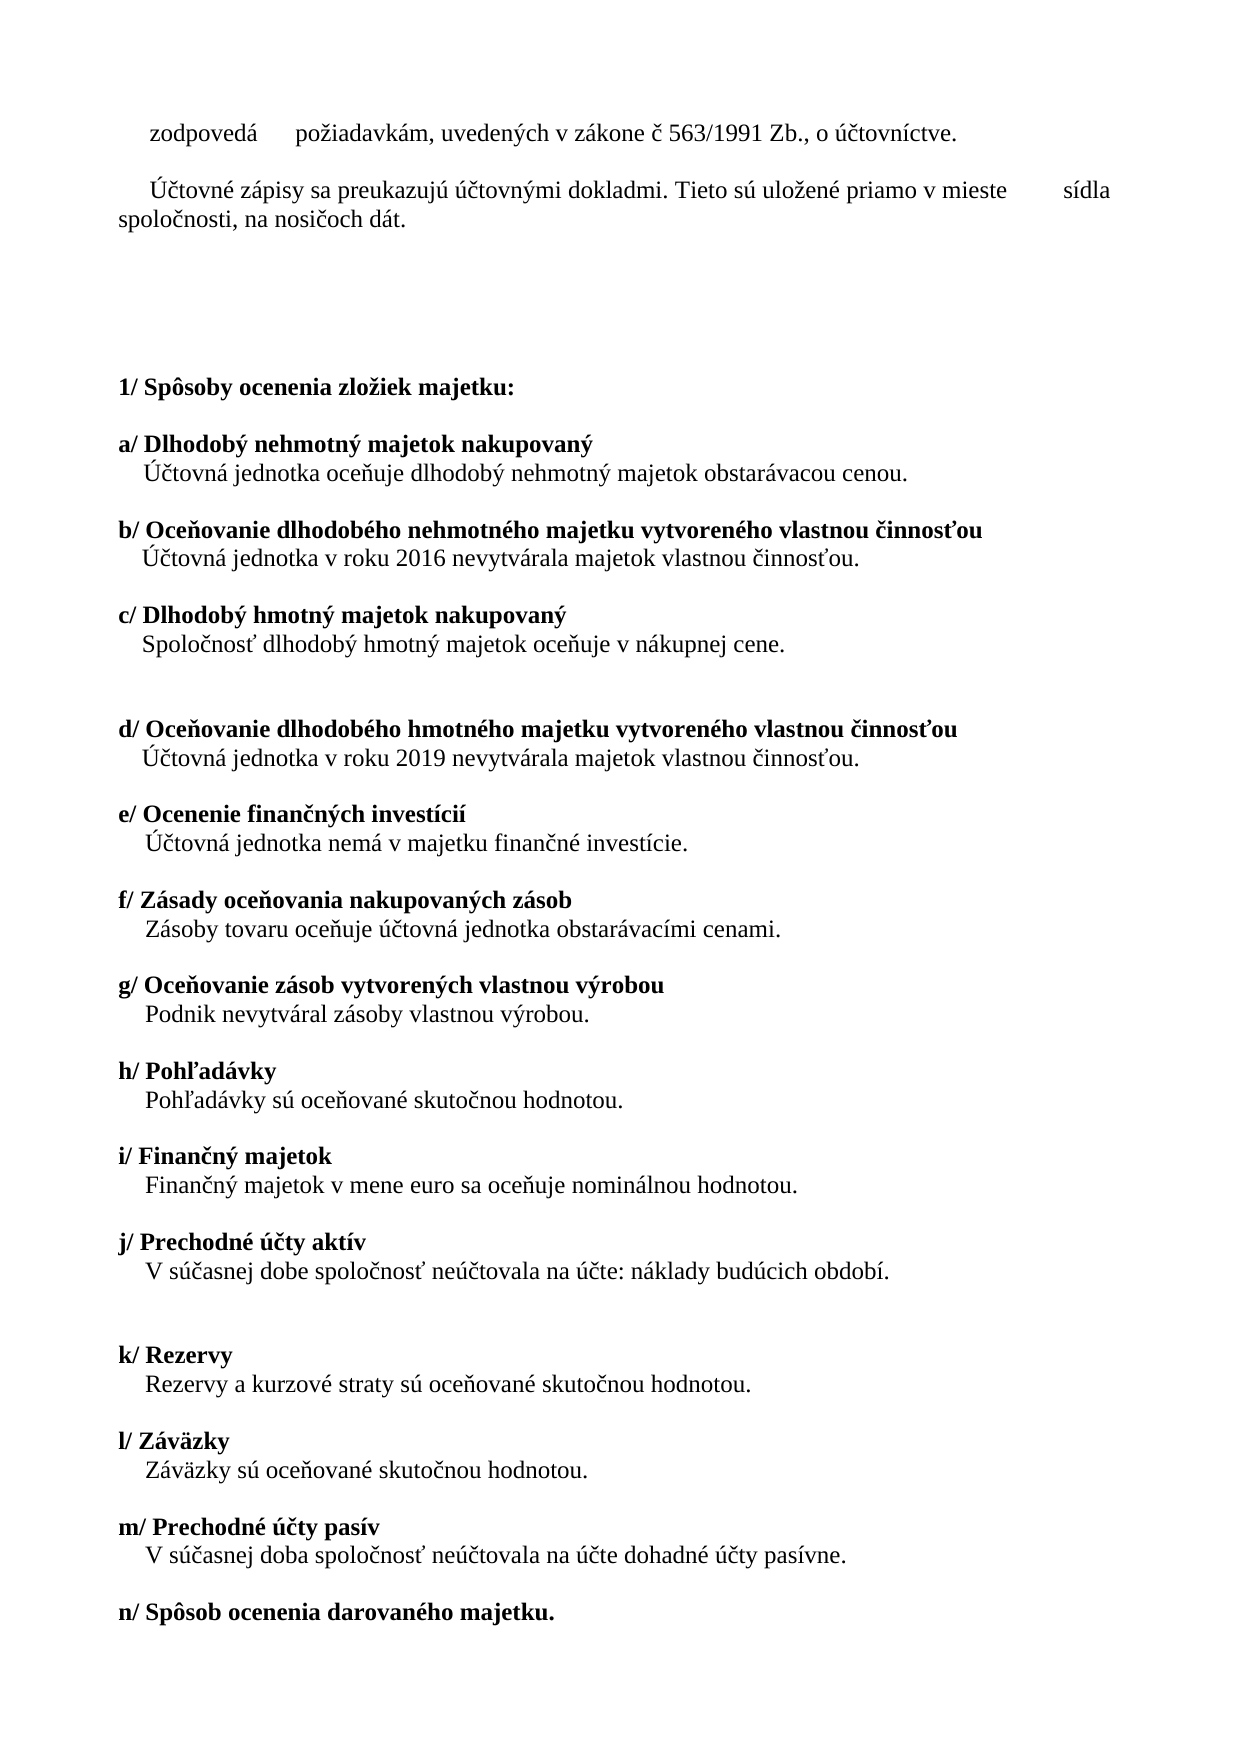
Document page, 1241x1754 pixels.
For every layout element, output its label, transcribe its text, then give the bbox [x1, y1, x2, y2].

text Finančný majetok v mene euro sa oceňuje nominálnou hodnotou. [118, 1170, 1122, 1199]
text Účtovná jednotka v roku 2019 nevytvárala majetok vlastnou činnosťou. [118, 743, 1122, 771]
text j/ Prechodné účty aktív [118, 1227, 1122, 1256]
text d/ Oceňovanie dlhodobého hmotného majetku vytvoreného vlastnou činnosťou [118, 714, 1122, 743]
text g/ Oceňovanie zásob vytvorených vlastnou výrobou [118, 970, 1122, 999]
text l/ Záväzky [118, 1426, 1122, 1455]
text Účtovná jednotka oceňuje dlhodobý nehmotný majetok obstarávacou cenou. [118, 458, 1122, 487]
text Záväzky sú oceňované skutočnou hodnotou. [118, 1455, 1122, 1483]
text zodpovedá požiadavkám, uvedených v zákone č 563/1991 Zb., o účtovníctve. [118, 118, 1122, 147]
text f/ Zásady oceňovania nakupovaných zásob [118, 885, 1122, 914]
text h/ Pohľadávky [118, 1056, 1122, 1085]
text Podnik nevytváral zásoby vlastnou výrobou. [118, 999, 1122, 1028]
text Rezervy a kurzové straty sú oceňované skutočnou hodnotou. [118, 1369, 1122, 1398]
text Pohľadávky sú oceňované skutočnou hodnotou. [118, 1085, 1122, 1113]
text m/ Prechodné účty pasív [118, 1512, 1122, 1540]
text Spoločnosť dlhodobý hmotný majetok oceňuje v nákupnej cene. [118, 629, 1122, 658]
text n/ Spôsob ocenenia darovaného majetku. [118, 1597, 1122, 1626]
text k/ Rezervy [118, 1341, 1122, 1369]
text Účtovná jednotka v roku 2016 nevytvárala majetok vlastnou činnosťou. [118, 543, 1122, 572]
text Účtovná jednotka nemá v majetku finančné investície. [118, 828, 1122, 857]
text V súčasnej dobe spoločnosť neúčtovala na účte: náklady budúcich období. [118, 1256, 1122, 1284]
text c/ Dlhodobý hmotný majetok nakupovaný [118, 600, 1122, 629]
text 1/ Spôsoby ocenenia zložiek majetku: [118, 372, 1122, 401]
text V súčasnej doba spoločnosť neúčtovala na účte dohadné účty pasívne. [118, 1540, 1122, 1569]
text Zásoby tovaru oceňuje účtovná jednotka obstarávacími cenami. [118, 914, 1122, 942]
text Účtovné zápisy sa preukazujú účtovnými dokladmi. Tieto sú uložené priamo v mieste sídla spoločnosti, na nosičoch dát. [118, 175, 1122, 232]
text b/ Oceňovanie dlhodobého nehmotného majetku vytvoreného vlastnou činnosťou [118, 515, 1122, 543]
text e/ Ocenenie finančných investícií [118, 799, 1122, 828]
text a/ Dlhodobý nehmotný majetok nakupovaný [118, 429, 1122, 458]
text i/ Finančný majetok [118, 1141, 1122, 1170]
